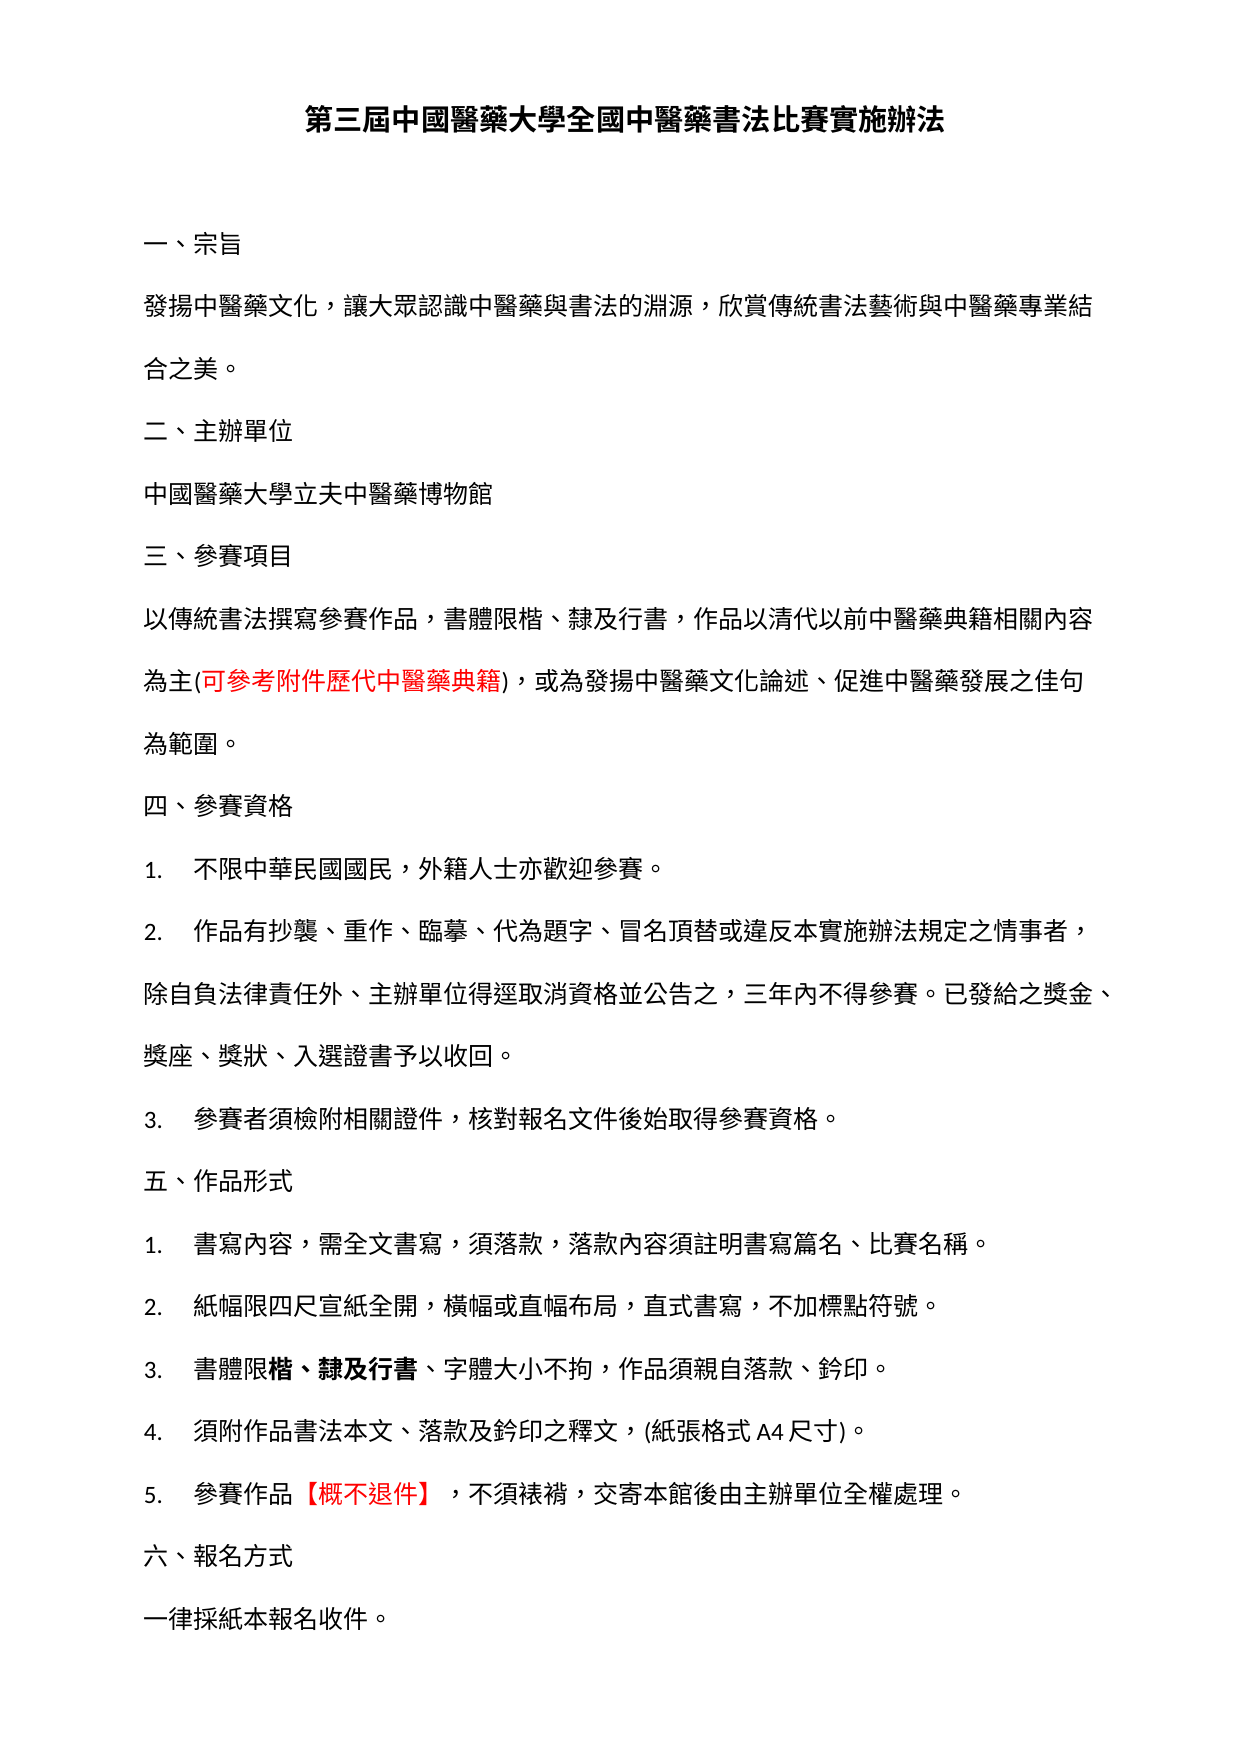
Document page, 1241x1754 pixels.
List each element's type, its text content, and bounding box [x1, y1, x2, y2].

list 須附作品書法本文、落款及鈐印之釋文，(紙張格式A4尺寸)。 [144, 1388, 1106, 1451]
text 一律採紙本報名收件。 [144, 1576, 1106, 1638]
text 五、作品形式 [144, 1138, 1106, 1201]
list 參賽者須檢附相關證件，核對報名文件後始取得參賽資格。 [144, 1076, 1106, 1138]
text 第三屆中國醫藥大學全國中醫藥書法比賽實施辦法 [144, 76, 1106, 138]
text 二、主辦單位 [144, 388, 1106, 451]
list 作品有抄襲、重作、臨摹、代為題字、冒名頂替或違反本實施辦法規定之情事者，除自負法律責任外、主辦單位得逕取消資格並公告之，三年內不得參賽。已發給之獎金、獎座、獎狀、入選證書予以收回。 [144, 888, 1106, 1076]
text 三、參賽項目 [144, 513, 1106, 576]
list 書寫內容，需全文書寫，須落款，落款內容須註明書寫篇名、比賽名稱。 [144, 1201, 1106, 1263]
list 不限中華民國國民，外籍人士亦歡迎參賽。 [144, 826, 1106, 888]
list 書體限楷、隸及行書、字體大小不拘，作品須親自落款、鈐印。 [144, 1326, 1106, 1388]
text 一、宗旨 [144, 201, 1106, 263]
text 以傳統書法撰寫參賽作品，書體限楷、隸及行書，作品以清代以前中醫藥典籍相關內容為主(可參考附件歷代中醫藥典籍)，或為發揚中醫藥文化論述、促進中醫藥發展之佳句為範圍。 [144, 576, 1106, 763]
list 參賽作品【概不退件】，不須裱褙，交寄本館後由主辦單位全權處理。 [144, 1451, 1106, 1513]
text 中國醫藥大學立夫中醫藥博物館 [144, 451, 1106, 513]
text 四、參賽資格 [144, 763, 1106, 826]
text 發揚中醫藥文化，讓大眾認識中醫藥與書法的淵源，欣賞傳統書法藝術與中醫藥專業結合之美。 [144, 263, 1106, 388]
list 紙幅限四尺宣紙全開，橫幅或直幅布局，直式書寫，不加標點符號。 [144, 1263, 1106, 1326]
text 六、報名方式 [144, 1513, 1106, 1576]
